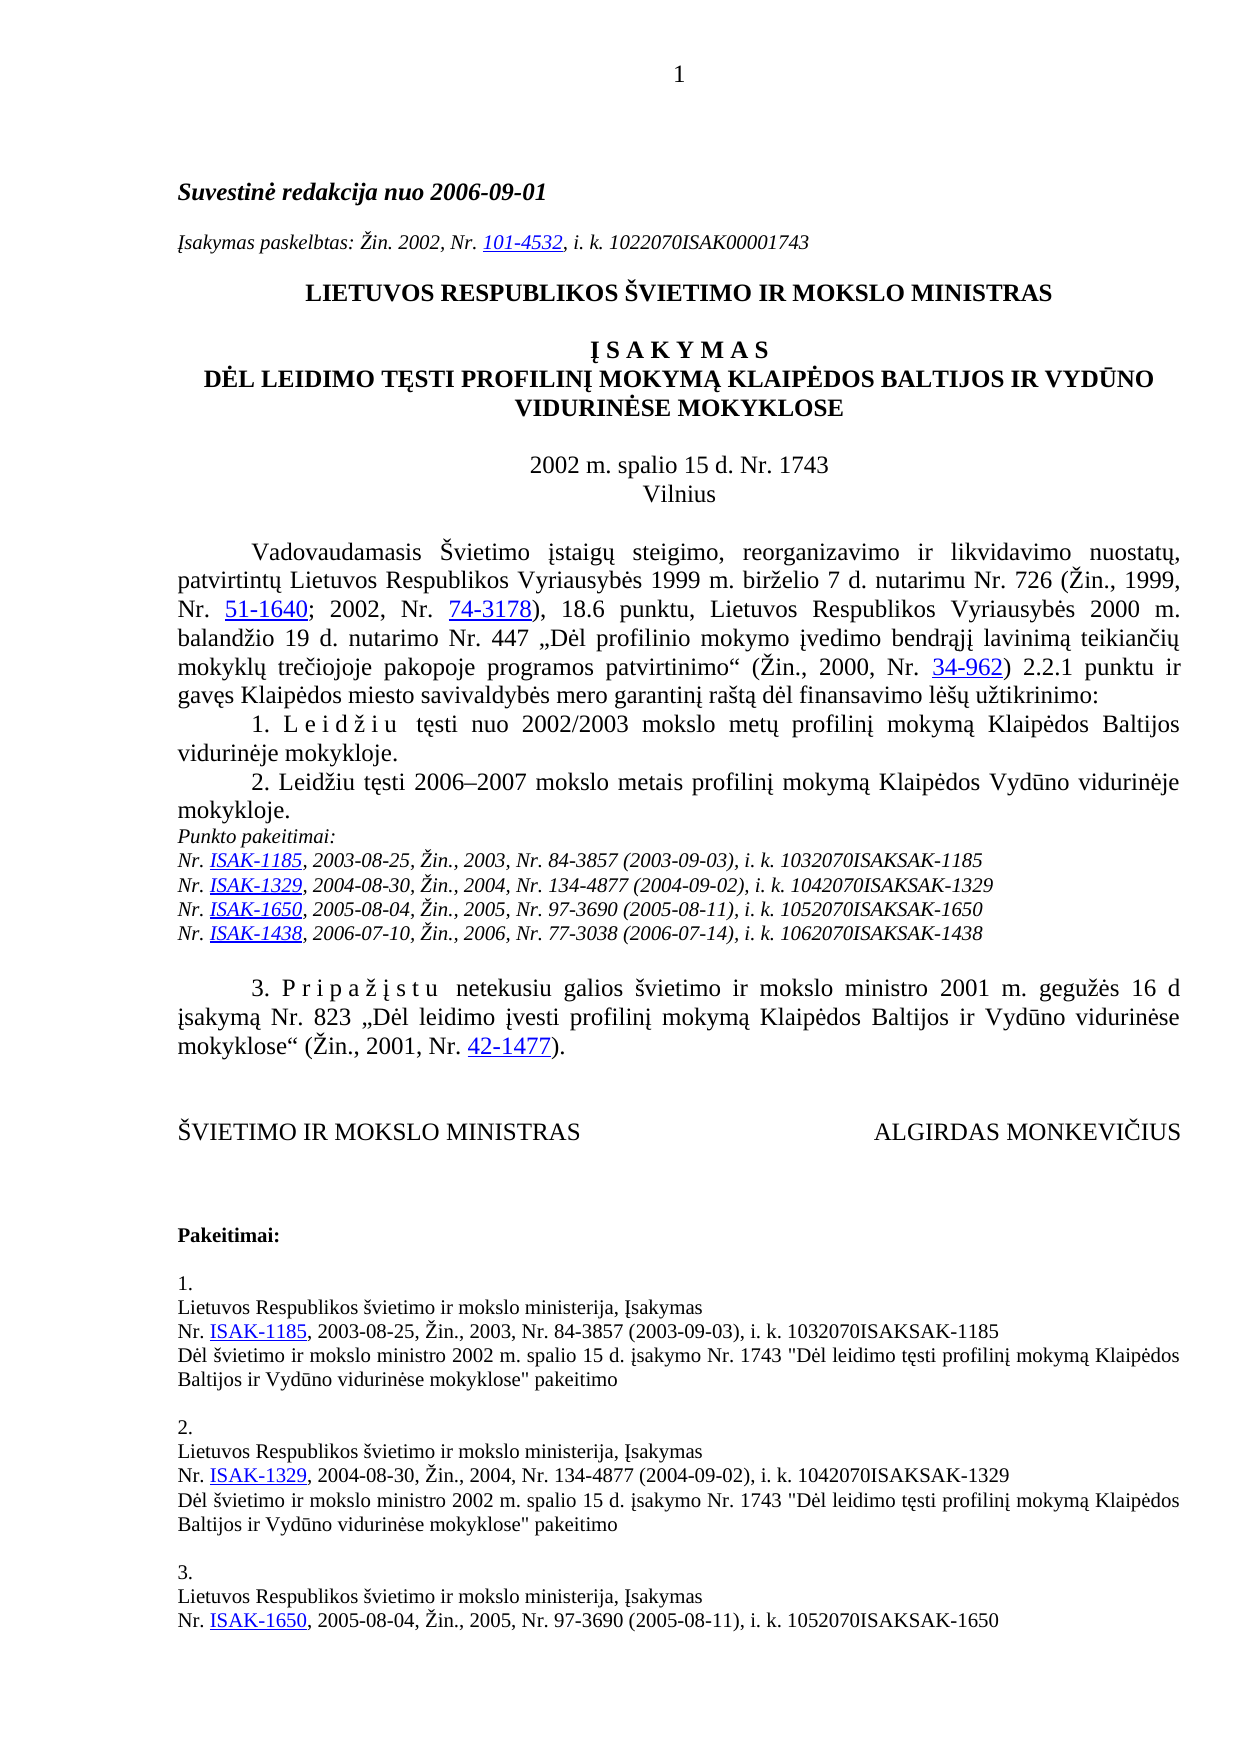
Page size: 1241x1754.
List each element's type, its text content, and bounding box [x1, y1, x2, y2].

text Punkto pakeitimai: [177, 824, 1181, 848]
text 3. Pripažįstu netekusiu galios švietimo ir mokslo ministro 2001 m. gegužės 16 d įsakymą Nr. 823 „Dėl leidimo įvesti profilinį mokymą Klaipėdos Baltijos ir Vydūno vidurinėse mokyklose“ (Žin., 2001, Nr. 42-1477). [177, 973, 1181, 1060]
text Į S A K Y M A S [177, 336, 1181, 364]
text 1. [177, 1271, 1181, 1295]
text Vilnius [177, 479, 1181, 508]
text 2. Leidžiu tęsti 2006–2007 mokslo metais profilinį mokymą Klaipėdos Vydūno vidurinėje mokykloje. [177, 767, 1181, 824]
text ŠVIETIMO IR MOKSLO MINISTRAS ALGIRDAS MONKEVIČIUS [177, 1117, 1181, 1146]
text Nr. ISAK-1650, 2005-08-04, Žin., 2005, Nr. 97-3690 (2005-08-11), i. k. 1052070ISAKSAK-1650 [177, 1608, 1181, 1632]
text Lietuvos Respublikos švietimo ir mokslo ministerija, Įsakymas [177, 1439, 1181, 1463]
text Vadovaudamasis Švietimo įstaigų steigimo, reorganizavimo ir likvidavimo nuostatų, patvirtintų Lietuvos Respublikos Vyriausybės 1999 m. birželio 7 d. nutarimu Nr. 726 (Žin., 1999, Nr. 51-1640; 2002, Nr. 74-3178), 18.6 punktu, Lietuvos Respublikos Vyriausybės 2000 m. balandžio 19 d. nutarimo Nr. 447 „Dėl profilinio mokymo įvedimo bendrąjį lavinimą teikiančių mokyklų trečiojoje pakopoje programos patvirtinimo“ (Žin., 2000, Nr. 34-962) 2.2.1 punktu ir gavęs Klaipėdos miesto savivaldybės mero garantinį raštą dėl finansavimo lėšų užtikrinimo: [177, 537, 1181, 709]
text Suvestinė redakcija nuo 2006-09-01 [177, 177, 1181, 206]
text LIETUVOS RESPUBLIKOS ŠVIETIMO IR MOKSLO MINISTRAS [177, 278, 1181, 307]
text Lietuvos Respublikos švietimo ir mokslo ministerija, Įsakymas [177, 1584, 1181, 1608]
text Dėl švietimo ir mokslo ministro 2002 m. spalio 15 d. įsakymo Nr. 1743 "Dėl leidimo tęsti profilinį mokymą Klaipėdos Baltijos ir Vydūno vidurinėse mokyklose" pakeitimo [177, 1343, 1181, 1391]
text Nr. ISAK-1438, 2006-07-10, Žin., 2006, Nr. 77-3038 (2006-07-14), i. k. 1062070ISAKSAK-1438 [177, 921, 1181, 945]
text 2. [177, 1415, 1181, 1439]
text Nr. ISAK-1329, 2004-08-30, Žin., 2004, Nr. 134-4877 (2004-09-02), i. k. 1042070ISAKSAK-1329 [177, 872, 1181, 897]
text 3. [177, 1560, 1181, 1584]
text Nr. ISAK-1650, 2005-08-04, Žin., 2005, Nr. 97-3690 (2005-08-11), i. k. 1052070ISAKSAK-1650 [177, 897, 1181, 921]
text Nr. ISAK-1185, 2003-08-25, Žin., 2003, Nr. 84-3857 (2003-09-03), i. k. 1032070ISAKSAK-1185 [177, 1319, 1181, 1343]
text Dėl švietimo ir mokslo ministro 2002 m. spalio 15 d. įsakymo Nr. 1743 "Dėl leidimo tęsti profilinį mokymą Klaipėdos Baltijos ir Vydūno vidurinėse mokyklose" pakeitimo [177, 1487, 1181, 1536]
text Nr. ISAK-1185, 2003-08-25, Žin., 2003, Nr. 84-3857 (2003-09-03), i. k. 1032070ISAKSAK-1185 [177, 848, 1181, 872]
text 1. Leidžiu tęsti nuo 2002/2003 mokslo metų profilinį mokymą Klaipėdos Baltijos vidurinėje mokykloje. [177, 709, 1181, 767]
text Įsakymas paskelbtas: Žin. 2002, Nr. 101-4532, i. k. 1022070ISAK00001743 [177, 230, 1181, 254]
text Lietuvos Respublikos švietimo ir mokslo ministerija, Įsakymas [177, 1295, 1181, 1319]
text Pakeitimai: [177, 1223, 1181, 1247]
text 2002 m. spalio 15 d. Nr. 1743 [177, 451, 1181, 479]
text Nr. ISAK-1329, 2004-08-30, Žin., 2004, Nr. 134-4877 (2004-09-02), i. k. 1042070ISAKSAK-1329 [177, 1463, 1181, 1487]
text DĖL LEIDIMO TĘSTI PROFILINĮ MOKYMĄ KLAIPĖDOS BALTIJOS IR VYDŪNO VIDURINĖSE MOKYKLOSE [177, 364, 1181, 422]
